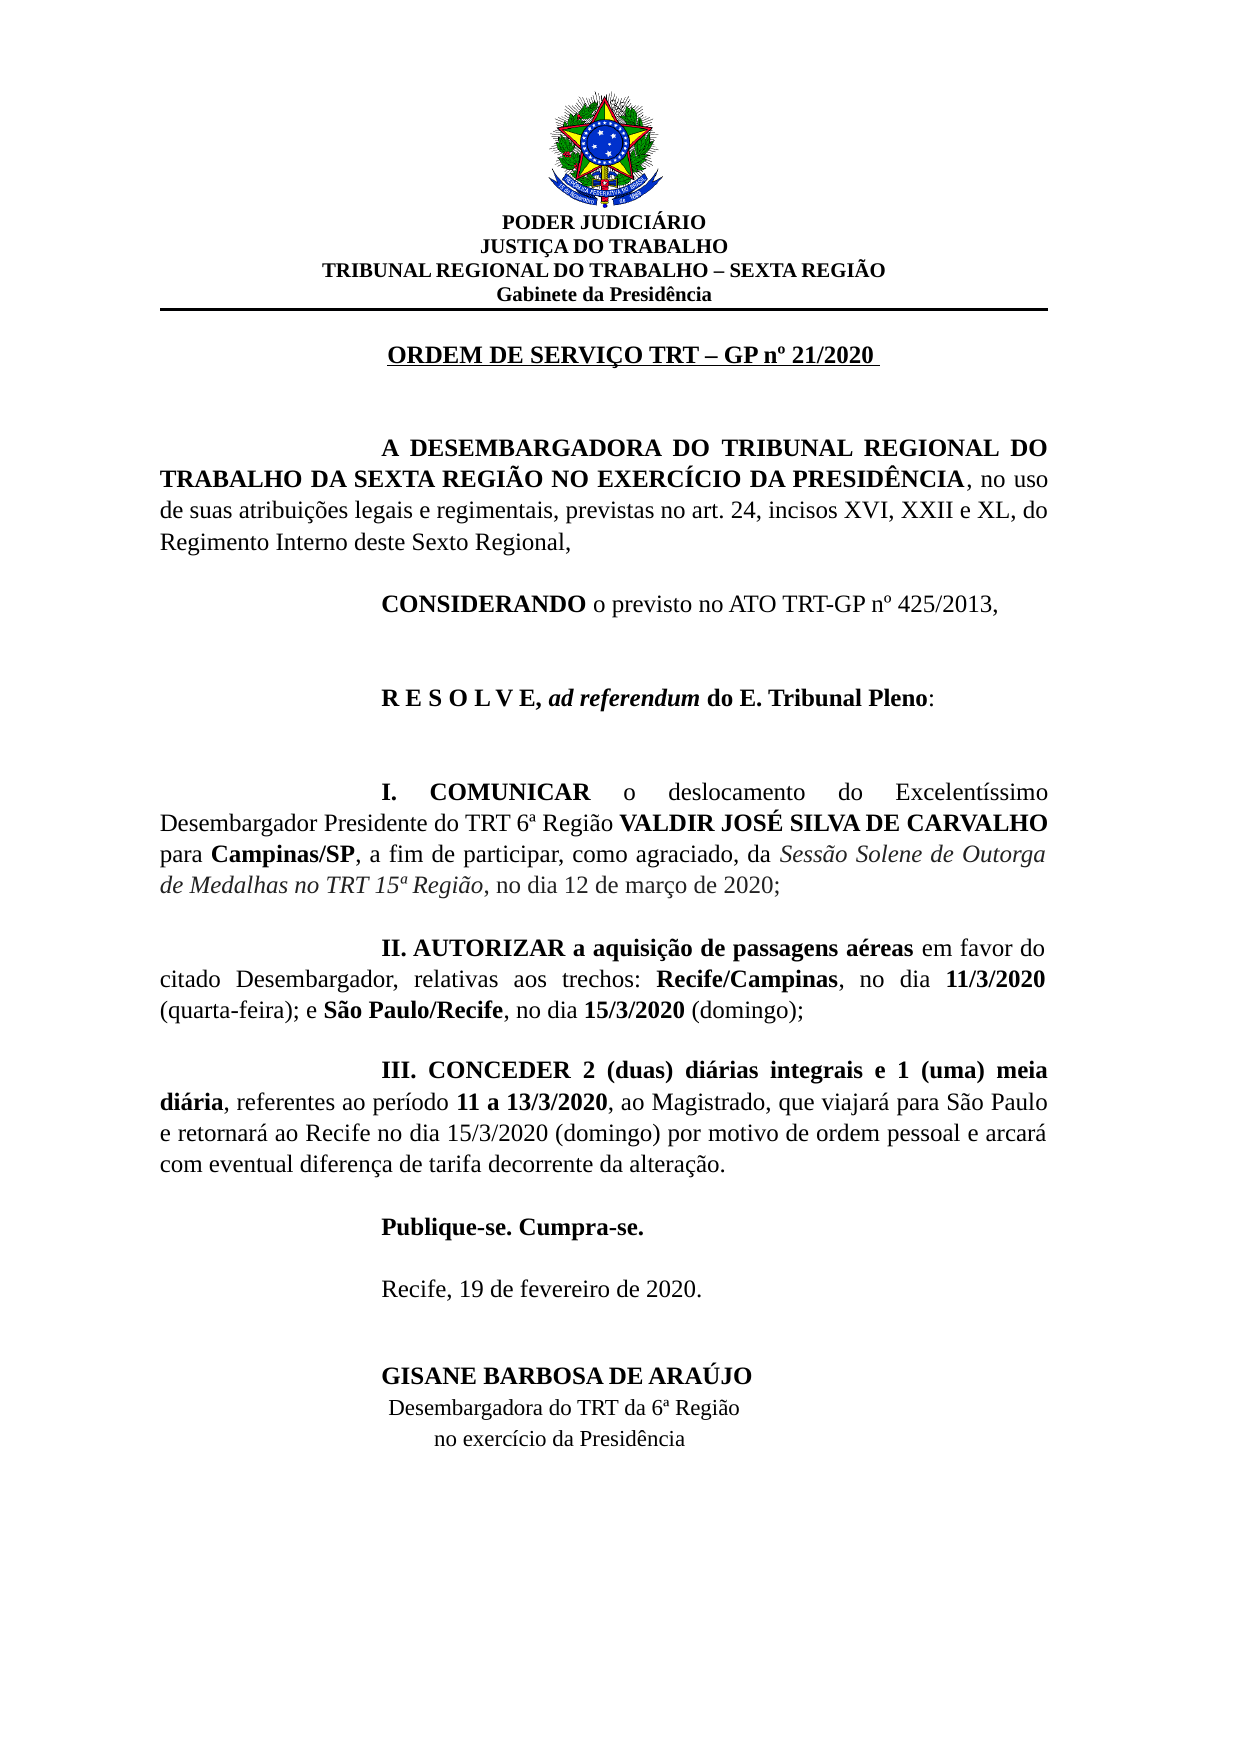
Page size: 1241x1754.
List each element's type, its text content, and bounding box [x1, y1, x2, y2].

text no exercício da Presidência [159, 1421, 960, 1452]
text GISANE BARBOSA DE ARAÚJO [218, 1361, 960, 1390]
text A DESEMBARGADORA DO TRIBUNAL REGIONAL DO TRABALHO DA SEXTA REGIÃO NO EXERCÍCIO DA PRESIDÊNCIA, no uso de suas atribuições legais e regimentais, previstas no art. 24, incisos XVI, XXII e XL, do Regimento Interno deste Sexto Regional, [159, 431, 1048, 556]
text I. COMUNICAR o deslocamento do Excelentíssimo Desembargador Presidente do TRT 6ª Região VALDIR JOSÉ SILVA DE CARVALHO para Campinas/SP, a fim de participar, como agraciado, da Sessão Solene de Outorga de Medalhas no TRT 15ª Região, no dia 12 de março de 2020; [159, 775, 1048, 900]
text Recife, 19 de fevereiro de 2020. [159, 1272, 1048, 1304]
text Desembargadora do TRT da 6ª Região [159, 1390, 960, 1421]
subtitle ORDEM DE SERVIÇO TRT – GP nº 21/2020 [218, 340, 1048, 369]
text CONSIDERANDO o previsto no ATO TRT-GP nº 425/2013, [159, 587, 1048, 619]
picture [542, 88, 666, 210]
text III. CONCEDER 2 (duas) diárias integrais e 1 (uma) meia diária, referentes ao período 11 a 13/3/2020, ao Magistrado, que viajará para São Paulo e retornará ao Recife no dia 15/3/2020 (domingo) por motivo de ordem pessoal e arcará com eventual diferença de tarifa decorrente da alteração. [159, 1054, 1048, 1179]
text Publique-se. Cumpra-se. [159, 1210, 1048, 1241]
text R E S O L V E, ad referendum do E. Tribunal Pleno: [159, 681, 1048, 712]
text II. AUTORIZAR a aquisição de passagens aéreas em favor do citado Desembargador, relativas aos trechos: Recife/Campinas, no dia 11/3/2020 (quarta-feira); e São Paulo/Recife, no dia 15/3/2020 (domingo); [159, 931, 1045, 1025]
